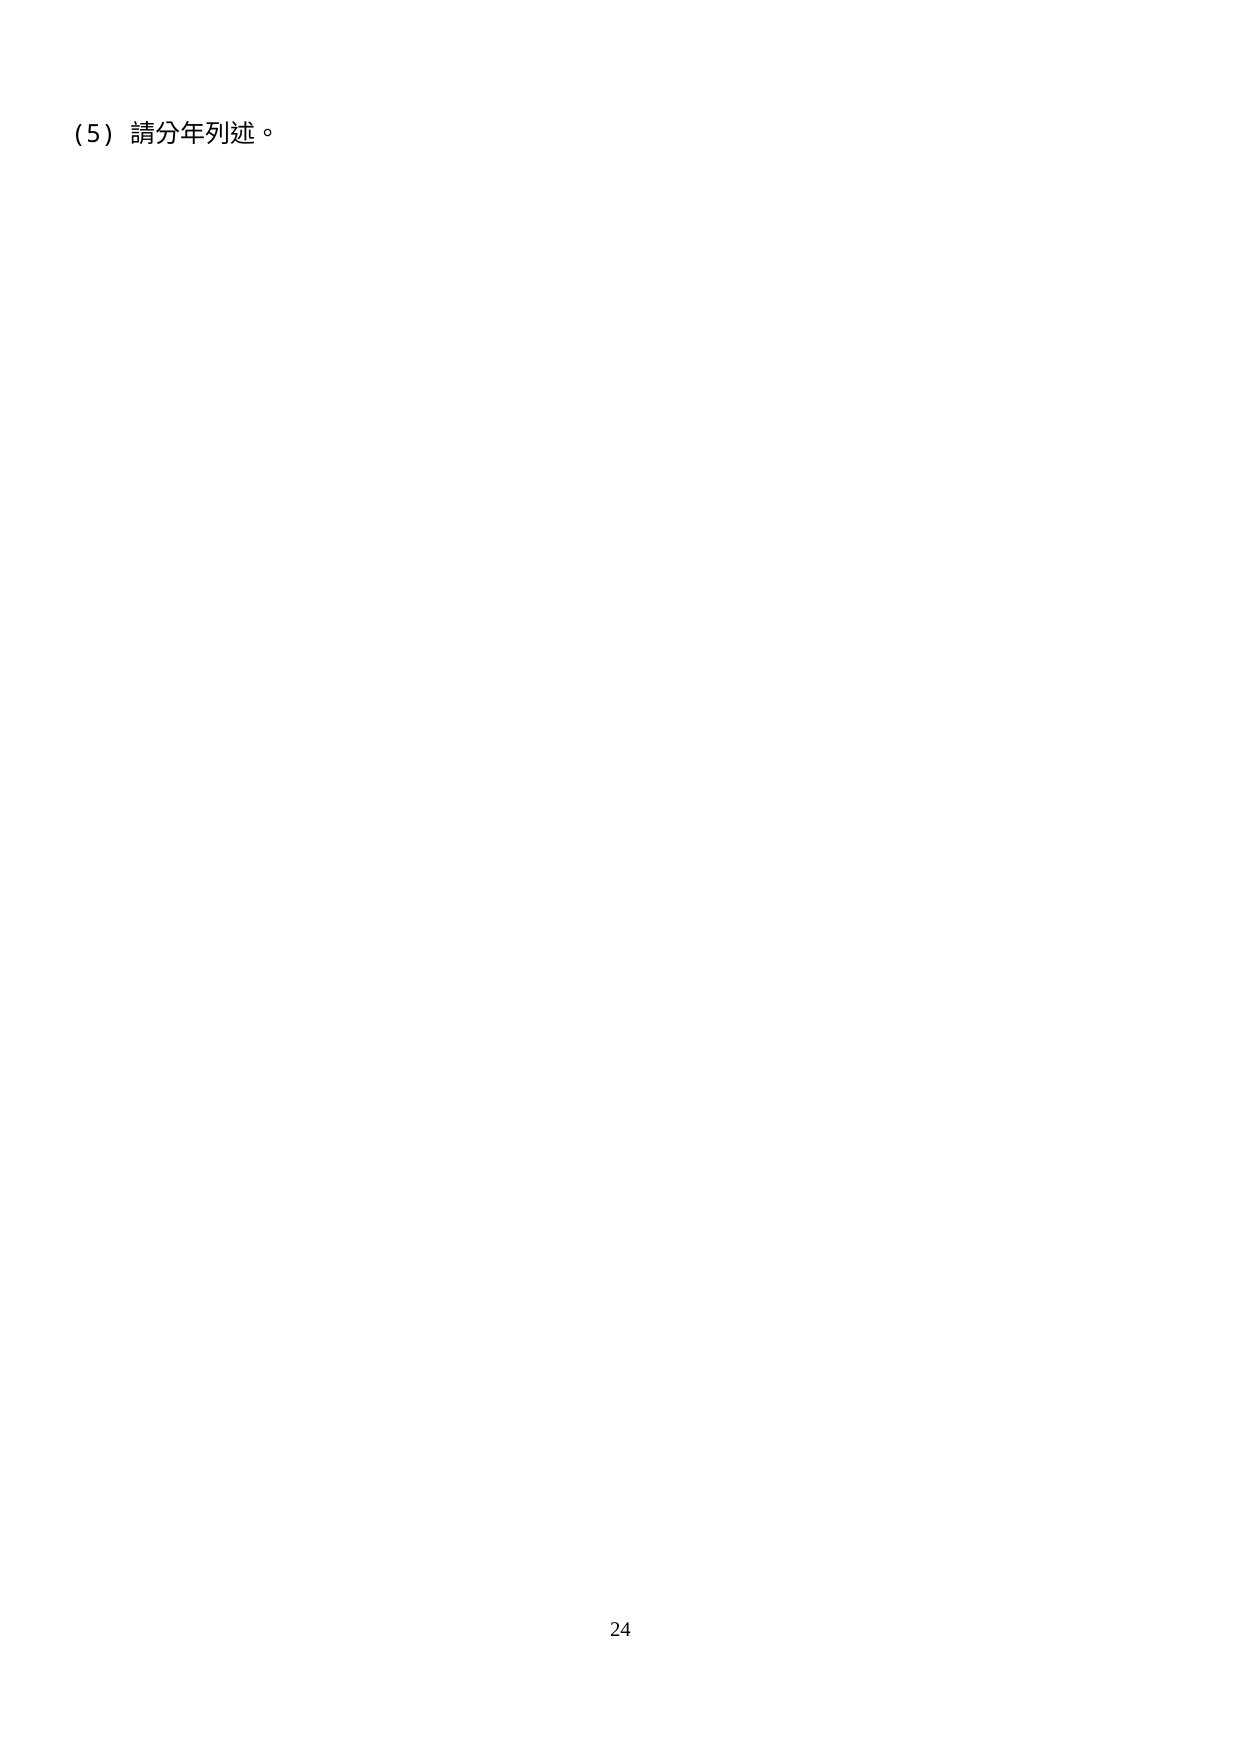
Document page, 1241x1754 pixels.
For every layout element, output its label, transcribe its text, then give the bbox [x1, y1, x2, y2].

list 請分年列述。 [71, 89, 1169, 152]
